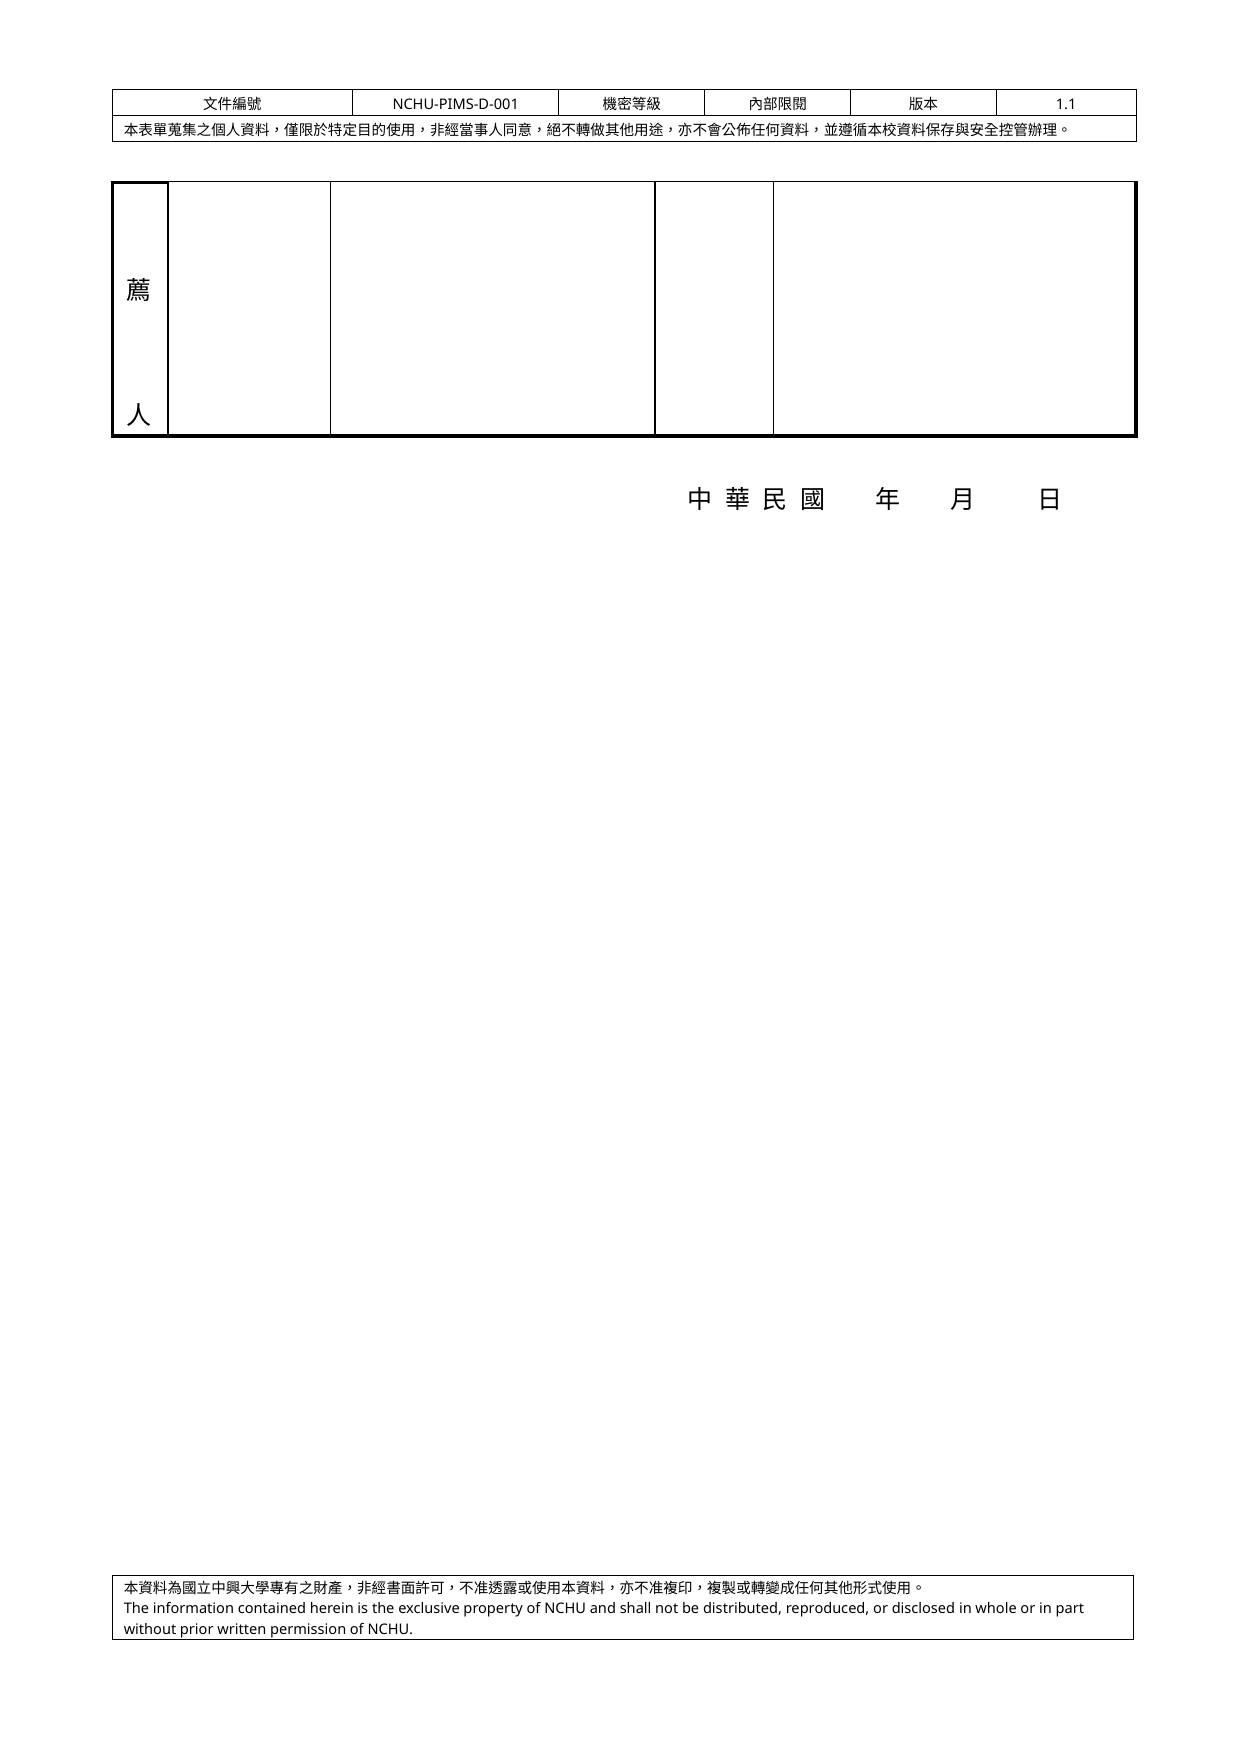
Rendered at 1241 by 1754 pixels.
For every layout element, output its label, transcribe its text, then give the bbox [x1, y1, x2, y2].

table_cell [656, 182, 773, 434]
table_cell [774, 182, 1134, 434]
text 中 華 民 國 年 月 日 [112, 456, 1128, 519]
table_cell 薦 人 [114, 184, 167, 434]
table_cell [169, 182, 330, 434]
table_cell [331, 182, 654, 434]
